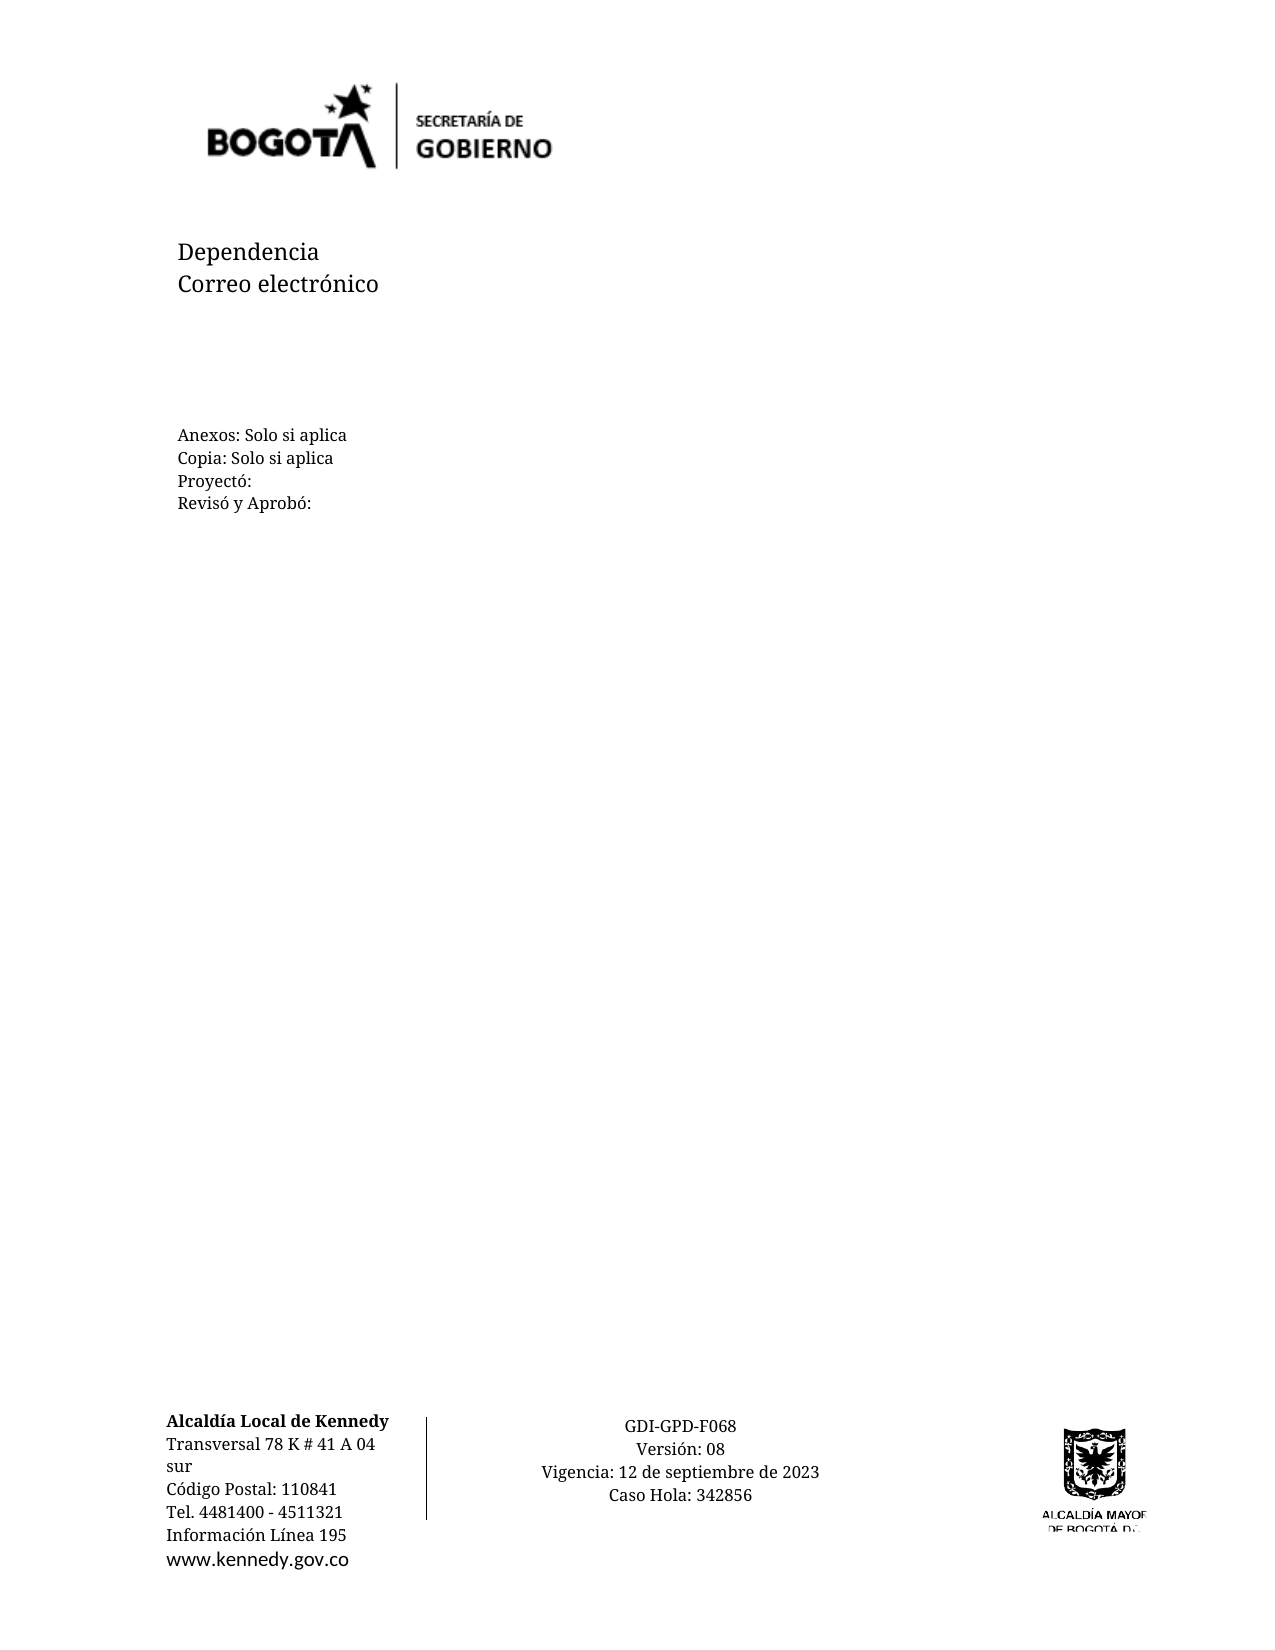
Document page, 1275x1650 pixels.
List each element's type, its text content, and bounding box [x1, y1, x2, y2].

text Anexos: Solo si aplica [177, 424, 1157, 446]
text Dependencia [177, 236, 1157, 267]
text Copia: Solo si aplica [177, 446, 1157, 469]
text Proyectó: [177, 469, 1157, 492]
text Revisó y Aprobó: [177, 492, 1157, 514]
text Correo electrónico [177, 267, 1157, 299]
